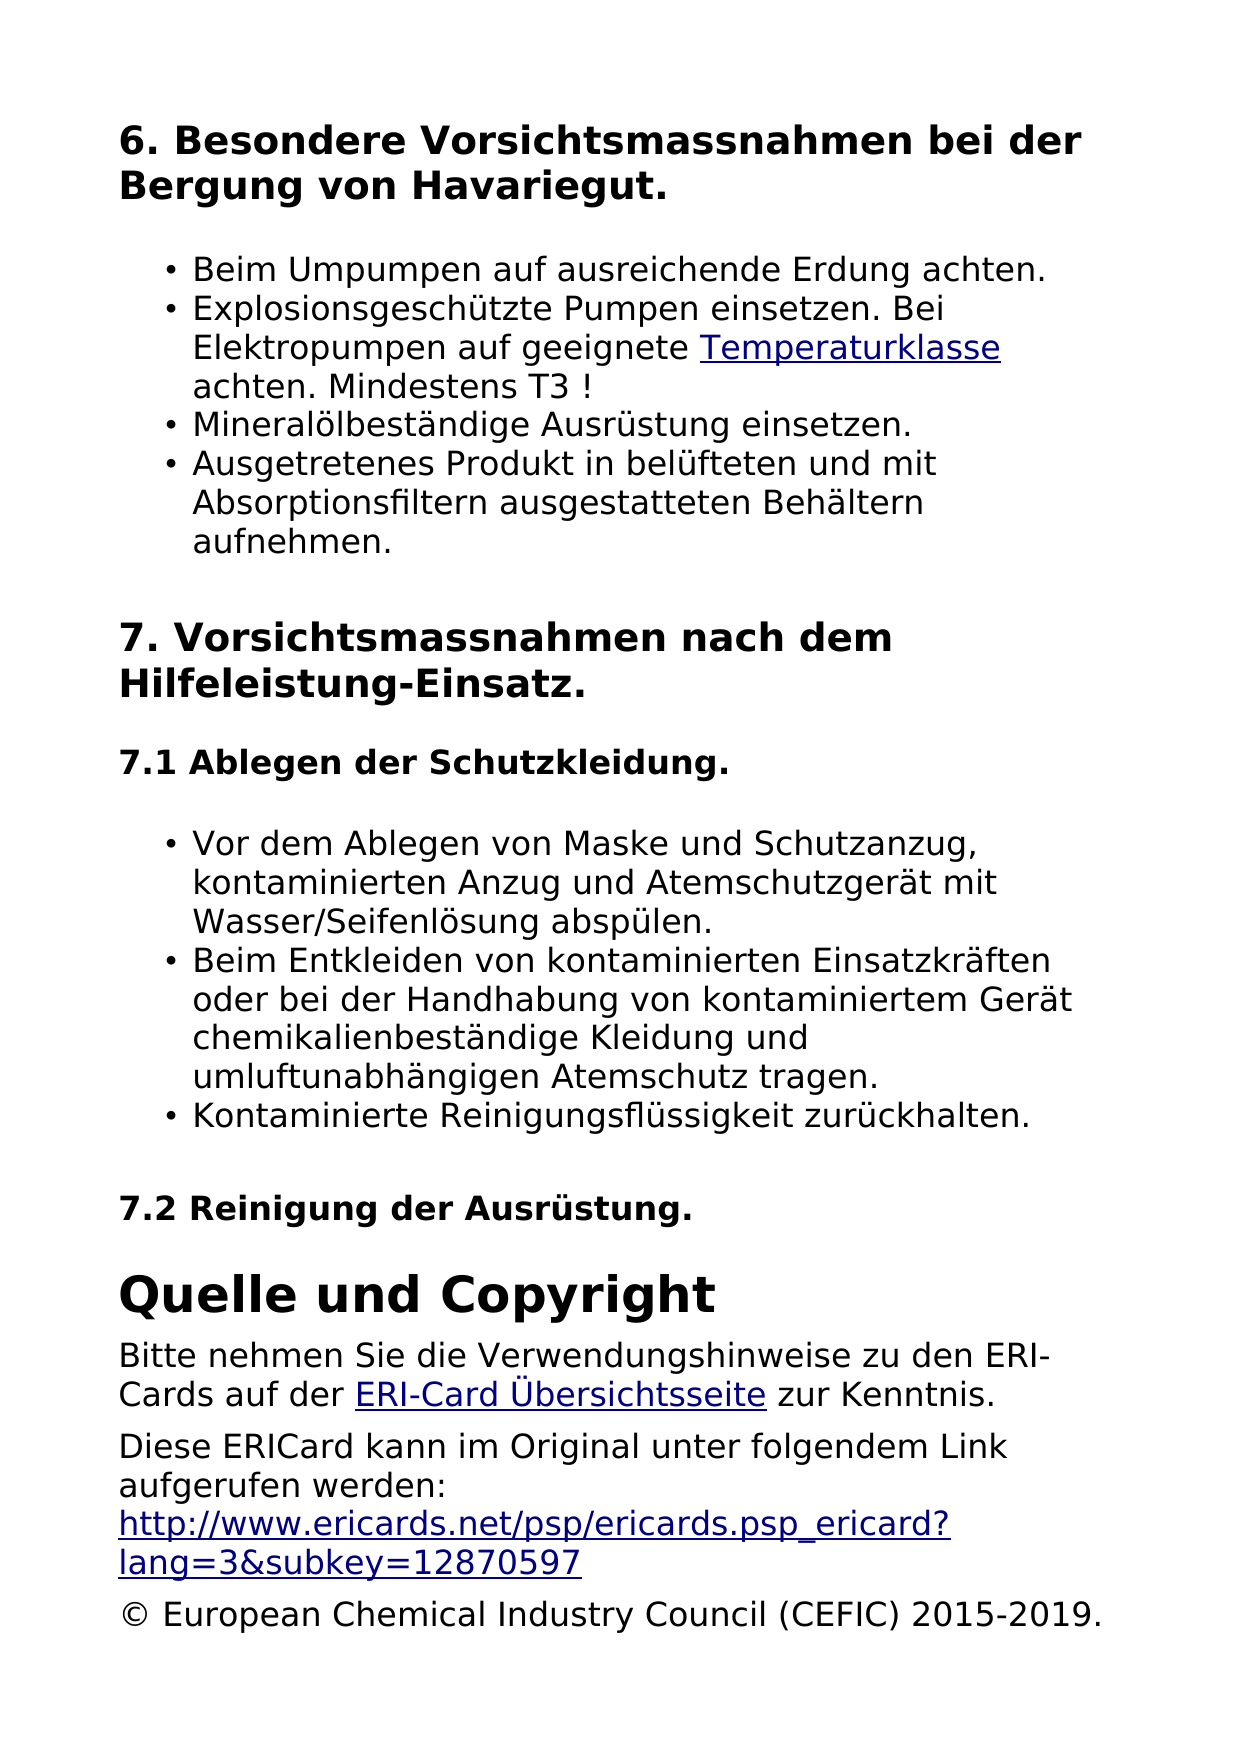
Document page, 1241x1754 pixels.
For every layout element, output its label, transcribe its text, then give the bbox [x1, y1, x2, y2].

list Beim Umpumpen auf ausreichende Erdung achten. [177, 251, 1122, 289]
list Kontaminierte Reinigungsflüssigkeit zurückhalten. [177, 1097, 1122, 1135]
subtitle 7.1 Ablegen der Schutzkleidung. [118, 744, 1122, 783]
text Bitte nehmen Sie die Verwendungshinweise zu den ERI-Cards auf der ERI-Card Übersichtsseite zur Kenntnis. [118, 1337, 1122, 1415]
list Vor dem Ablegen von Maske und Schutzanzug, kontaminierten Anzug und Atemschutzgerät mit Wasser/Seifenlösung abspülen. [177, 824, 1122, 941]
list Explosionsgeschützte Pumpen einsetzen. Bei Elektropumpen auf geeignete Temperaturklasse achten. Mindestens T3 ! [177, 289, 1122, 406]
subtitle 7.2 Reinigung der Ausrüstung. [118, 1190, 1122, 1229]
list Mineralölbeständige Ausrüstung einsetzen. [177, 406, 1122, 445]
subtitle 7. Vorsichtsmassnahmen nach dem Hilfeleistung-Einsatz. [118, 616, 1122, 706]
text Diese ERICard kann im Original unter folgendem Link aufgerufen werden: http://www.ericards.net/psp/ericards.psp_ericard?lang=3&subkey=12870597 [118, 1427, 1122, 1583]
list Beim Entkleiden von kontaminierten Einsatzkräften oder bei der Handhabung von kontaminiertem Gerät chemikalienbeständige Kleidung und umluftunabhängigen Atemschutz tragen. [177, 941, 1122, 1097]
subtitle 6. Besondere Vorsichtsmassnahmen bei der Bergung von Havariegut. [118, 118, 1122, 208]
text © European Chemical Industry Council (CEFIC) 2015-2019. [118, 1595, 1122, 1634]
list Ausgetretenes Produkt in belüfteten und mit Absorptionsfiltern ausgestatteten Behältern aufnehmen. [177, 445, 1122, 561]
subtitle Quelle und Copyright [118, 1266, 1122, 1324]
